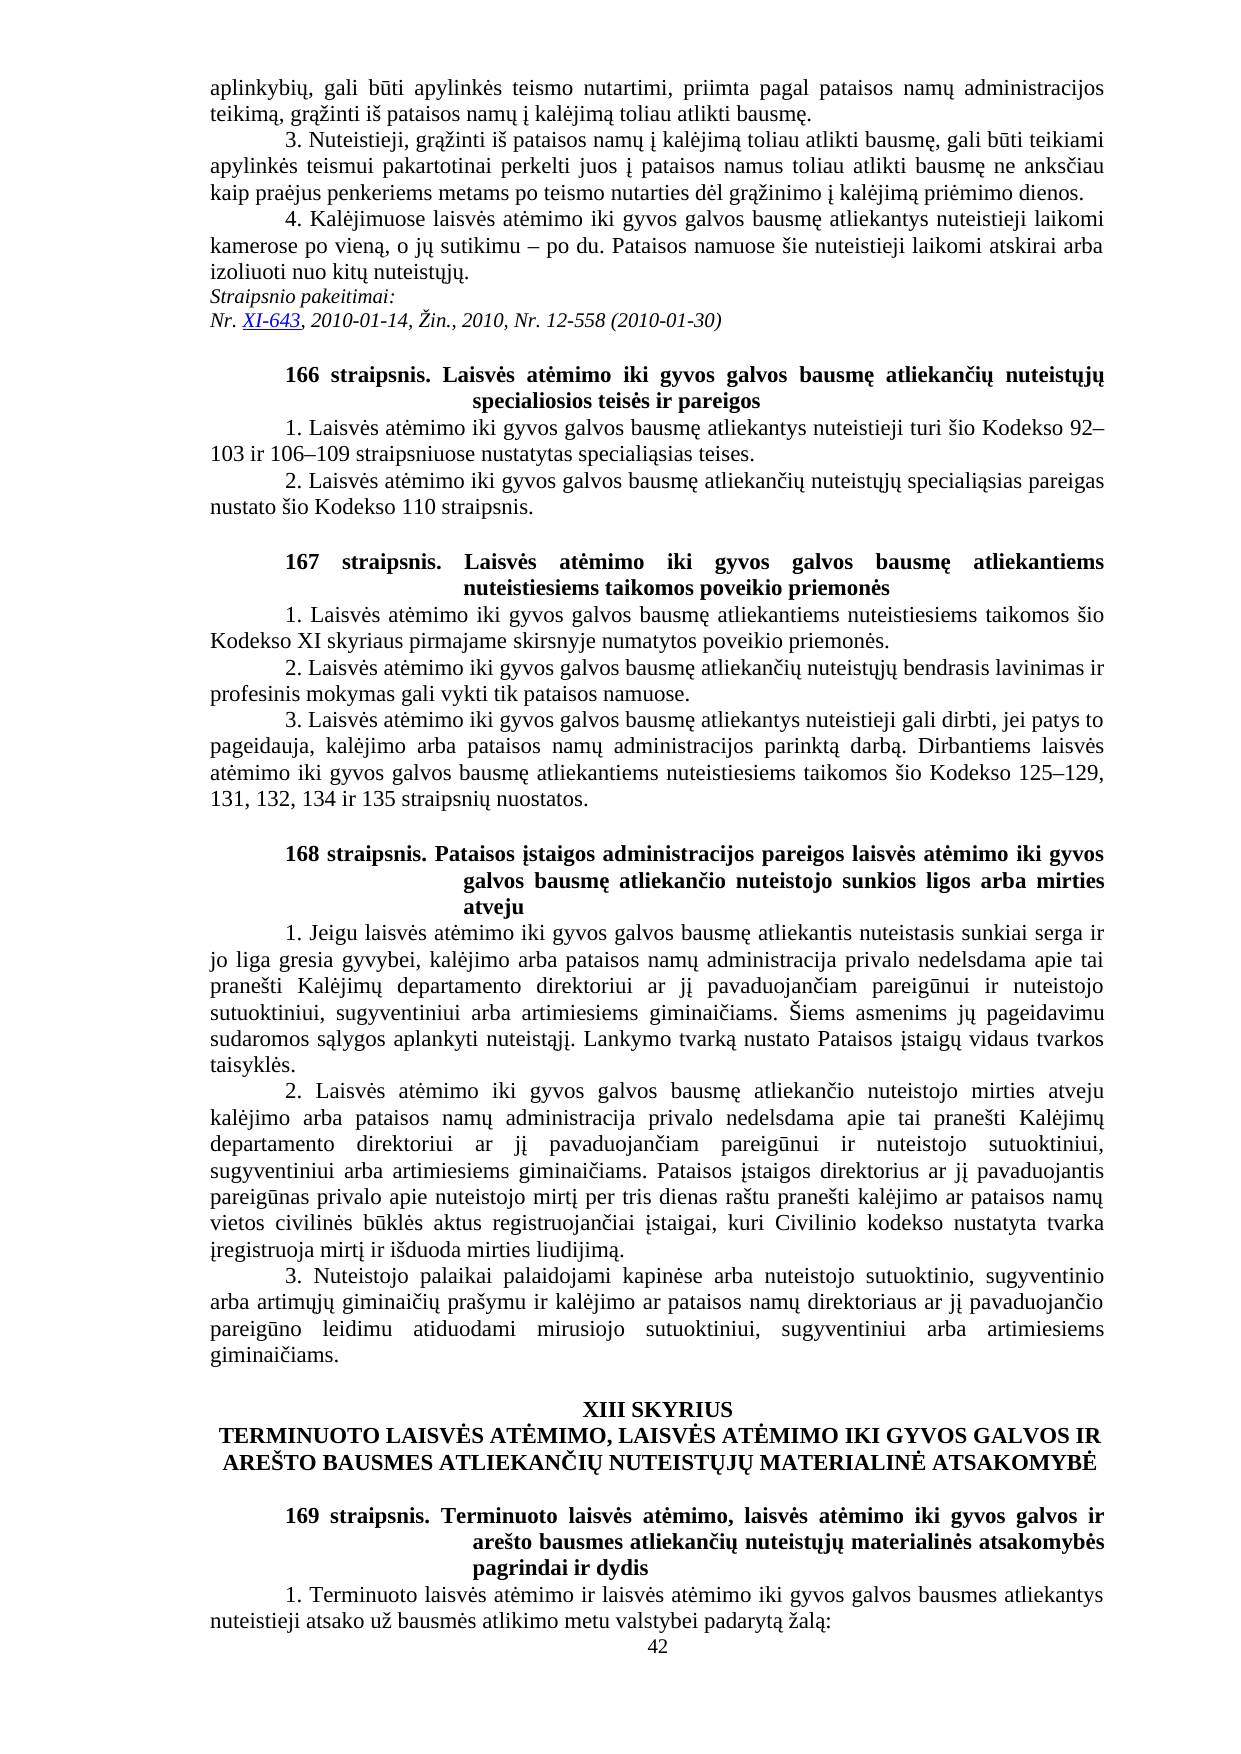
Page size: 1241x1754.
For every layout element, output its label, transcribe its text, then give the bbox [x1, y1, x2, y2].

text TERMINUOTO laisvės atėmimo, LAISVĖS ATĖMIMO IKI GYVOS GALVOS IR arešto bausmes atliekančių NUTEISTŲJŲ materialinė Atsakomybė [210, 1423, 1110, 1475]
text 169 straipsnis. Terminuoto laisvės atėmimo, laisvės atėmimo iki gyvos galvos ir arešto bausmes atliekančių nuteistųjų materialinės atsakomybės pagrindai ir dydis [285, 1502, 1106, 1581]
text 1. Laisvės atėmimo iki gyvos galvos bausmę atliekantiems nuteistiesiems taikomos šio Kodekso XI skyriaus pirmajame skirsnyje numatytos poveikio priemonės. [210, 601, 1106, 653]
text 1. Terminuoto laisvės atėmimo ir laisvės atėmimo iki gyvos galvos bausmes atliekantys nuteistieji atsako už bausmės atlikimo metu valstybei padarytą žalą: [210, 1581, 1106, 1633]
text 1. Laisvės atėmimo iki gyvos galvos bausmę atliekantys nuteistieji turi šio Kodekso 92–103 ir 106–109 straipsniuose nustatytas specialiąsias teises. [210, 414, 1106, 467]
text 1. Jeigu laisvės atėmimo iki gyvos galvos bausmę atliekantis nuteistasis sunkiai serga ir jo liga gresia gyvybei, kalėjimo arba pataisos namų administracija privalo nedelsdama apie tai pranešti Kalėjimų departamento direktoriui ar jį pavaduojančiam pareigūnui ir nuteistojo sutuoktiniui, sugyventiniui arba artimiesiems giminaičiams. Šiems asmenims jų pageidavimu sudaromos sąlygos aplankyti nuteistąjį. Lankymo tvarką nustato Pataisos įstaigų vidaus tvarkos taisyklės. [210, 919, 1106, 1078]
text aplinkybių, gali būti apylinkės teismo nutartimi, priimta pagal pataisos namų administracijos teikimą, grąžinti iš pataisos namų į kalėjimą toliau atlikti bausmę. [210, 73, 1106, 126]
text 4. Kalėjimuose laisvės atėmimo iki gyvos galvos bausmę atliekantys nuteistieji laikomi kamerose po vieną, o jų sutikimu – po du. Pataisos namuose šie nuteistieji laikomi atskirai arba izoliuoti nuo kitų nuteistųjų. [210, 205, 1106, 284]
text 2. Laisvės atėmimo iki gyvos galvos bausmę atliekančių nuteistųjų bendrasis lavinimas ir profesinis mokymas gali vykti tik pataisos namuose. [210, 653, 1106, 706]
text 3. Laisvės atėmimo iki gyvos galvos bausmę atliekantys nuteistieji gali dirbti, jei patys to pageidauja, kalėjimo arba pataisos namų administracijos parinktą darbą. Dirbantiems laisvės atėmimo iki gyvos galvos bausmę atliekantiems nuteistiesiems taikomos šio Kodekso 125–129, 131, 132, 134 ir 135 straipsnių nuostatos. [210, 706, 1106, 812]
text 2. Laisvės atėmimo iki gyvos galvos bausmę atliekančio nuteistojo mirties atveju kalėjimo arba pataisos namų administracija privalo nedelsdama apie tai pranešti Kalėjimų departamento direktoriui ar jį pavaduojančiam pareigūnui ir nuteistojo sutuoktiniui, sugyventiniui arba artimiesiems giminaičiams. Pataisos įstaigos direktorius ar jį pavaduojantis pareigūnas privalo apie nuteistojo mirtį per tris dienas raštu pranešti kalėjimo ar pataisos namų vietos civilinės būklės aktus registruojančiai įstaigai, kuri Civilinio kodekso nustatyta tvarka įregistruoja mirtį ir išduoda mirties liudijimą. [210, 1078, 1106, 1262]
text 2. Laisvės atėmimo iki gyvos galvos bausmę atliekančių nuteistųjų specialiąsias pareigas nustato šio Kodekso 110 straipsnis. [210, 467, 1106, 519]
text 167 straipsnis. Laisvės atėmimo iki gyvos galvos bausmę atliekantiems nuteistiesiems taikomos poveikio priemonės [285, 548, 1106, 601]
text 3. Nuteistieji, grąžinti iš pataisos namų į kalėjimą toliau atlikti bausmę, gali būti teikiami apylinkės teismui pakartotinai perkelti juos į pataisos namus toliau atlikti bausmę ne anksčiau kaip praėjus penkeriems metams po teismo nutarties dėl grąžinimo į kalėjimą priėmimo dienos. [210, 126, 1106, 205]
text Straipsnio pakeitimai: [210, 284, 1106, 308]
text 3. Nuteistojo palaikai palaidojami kapinėse arba nuteistojo sutuoktinio, sugyventinio arba artimųjų giminaičių prašymu ir kalėjimo ar pataisos namų direktoriaus ar jį pavaduojančio pareigūno leidimu atiduodami mirusiojo sutuoktiniui, sugyventiniui arba artimiesiems giminaičiams. [210, 1262, 1106, 1367]
text 166 straipsnis. Laisvės atėmimo iki gyvos galvos bausmę atliekančių nuteistųjų specialiosios teisės ir pareigos [285, 361, 1106, 414]
subtitle XIII skyrius [210, 1396, 1106, 1423]
text Nr. XI-643, 2010-01-14, Žin., 2010, Nr. 12-558 (2010-01-30) [210, 308, 1106, 332]
text 168 straipsnis. Pataisos įstaigos administracijos pareigos laisvės atėmimo iki gyvos galvos bausmę atliekančio nuteistojo sunkios ligos arba mirties atveju [285, 840, 1106, 919]
